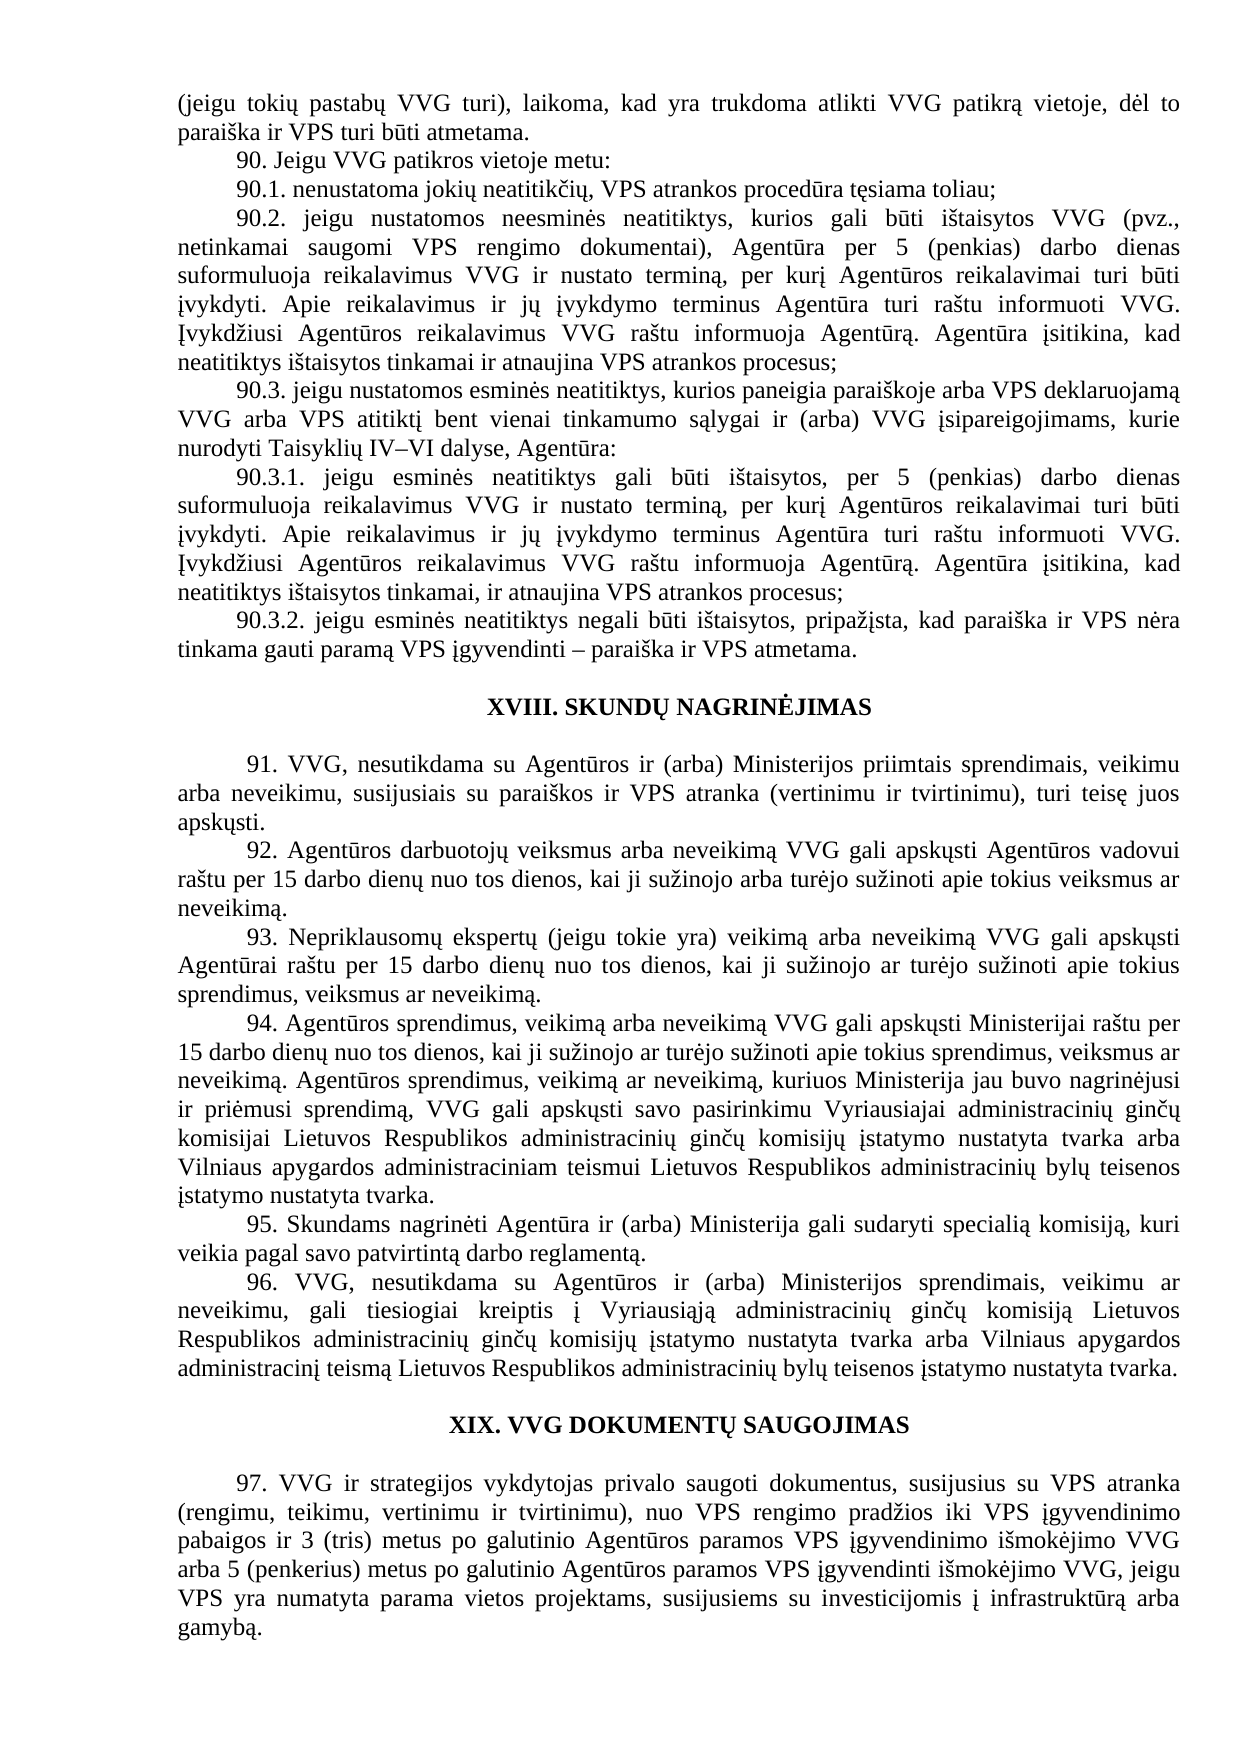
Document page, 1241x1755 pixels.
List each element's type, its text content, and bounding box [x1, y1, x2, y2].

text 90. Jeigu VVG patikros vietoje metu: [177, 145, 1181, 174]
text 94. Agentūros sprendimus, veikimą arba neveikimą VVG gali apskųsti Ministerijai raštu per 15 darbo dienų nuo tos dienos, kai ji sužinojo ar turėjo sužinoti apie tokius sprendimus, veiksmus ar neveikimą. Agentūros sprendimus, veikimą ar neveikimą, kuriuos Ministerija jau buvo nagrinėjusi ir priėmusi sprendimą, VVG gali apskųsti savo pasirinkimu Vyriausiajai administracinių ginčų komisijai Lietuvos Respublikos administracinių ginčų komisijų įstatymo nustatyta tvarka arba Vilniaus apygardos administraciniam teismui Lietuvos Respublikos administracinių bylų teisenos įstatymo nustatyta tvarka. [177, 1008, 1181, 1209]
text XIX. VVG DOKUMENTŲ SAUGOJIMAS [177, 1410, 1181, 1439]
text 96. VVG, nesutikdama su Agentūros ir (arba) Ministerijos sprendimais, veikimu ar neveikimu, gali tiesiogiai kreiptis į Vyriausiąją administracinių ginčų komisiją Lietuvos Respublikos administracinių ginčų komisijų įstatymo nustatyta tvarka arba Vilniaus apygardos administracinį teismą Lietuvos Respublikos administracinių bylų teisenos įstatymo nustatyta tvarka. [177, 1267, 1181, 1382]
text 97. VVG ir strategijos vykdytojas privalo saugoti dokumentus, susijusius su VPS atranka (rengimu, teikimu, vertinimu ir tvirtinimu), nuo VPS rengimo pradžios iki VPS įgyvendinimo pabaigos ir 3 (tris) metus po galutinio Agentūros paramos VPS įgyvendinimo išmokėjimo VVG arba 5 (penkerius) metus po galutinio Agentūros paramos VPS įgyvendinti išmokėjimo VVG, jeigu VPS yra numatyta parama vietos projektams, susijusiems su investicijomis į infrastruktūrą arba gamybą. [177, 1468, 1181, 1640]
text 95. Skundams nagrinėti Agentūra ir (arba) Ministerija gali sudaryti specialią komisiją, kuri veikia pagal savo patvirtintą darbo reglamentą. [177, 1209, 1181, 1267]
text 90.3. jeigu nustatomos esminės neatitiktys, kurios paneigia paraiškoje arba VPS deklaruojamą VVG arba VPS atitiktį bent vienai tinkamumo sąlygai ir (arba) VVG įsipareigojimams, kurie nurodyti Taisyklių IV–VI dalyse, Agentūra: [177, 375, 1181, 462]
text 92. Agentūros darbuotojų veiksmus arba neveikimą VVG gali apskųsti Agentūros vadovui raštu per 15 darbo dienų nuo tos dienos, kai ji sužinojo arba turėjo sužinoti apie tokius veiksmus ar neveikimą. [177, 835, 1181, 922]
text 90.3.2. jeigu esminės neatitiktys negali būti ištaisytos, pripažįsta, kad paraiška ir VPS nėra tinkama gauti paramą VPS įgyvendinti – paraiška ir VPS atmetama. [177, 605, 1181, 663]
text 90.3.1. jeigu esminės neatitiktys gali būti ištaisytos, per 5 (penkias) darbo dienas suformuluoja reikalavimus VVG ir nustato terminą, per kurį Agentūros reikalavimai turi būti įvykdyti. Apie reikalavimus ir jų įvykdymo terminus Agentūra turi raštu informuoti VVG. Įvykdžiusi Agentūros reikalavimus VVG raštu informuoja Agentūrą. Agentūra įsitikina, kad neatitiktys ištaisytos tinkamai, ir atnaujina VPS atrankos procesus; [177, 462, 1181, 605]
text 90.2. jeigu nustatomos neesminės neatitiktys, kurios gali būti ištaisytos VVG (pvz., netinkamai saugomi VPS rengimo dokumentai), Agentūra per 5 (penkias) darbo dienas suformuluoja reikalavimus VVG ir nustato terminą, per kurį Agentūros reikalavimai turi būti įvykdyti. Apie reikalavimus ir jų įvykdymo terminus Agentūra turi raštu informuoti VVG. Įvykdžiusi Agentūros reikalavimus VVG raštu informuoja Agentūrą. Agentūra įsitikina, kad neatitiktys ištaisytos tinkamai ir atnaujina VPS atrankos procesus; [177, 203, 1181, 375]
text (jeigu tokių pastabų VVG turi), laikoma, kad yra trukdoma atlikti VVG patikrą vietoje, dėl to paraiška ir VPS turi būti atmetama. [177, 88, 1181, 145]
text 93. Nepriklausomų ekspertų (jeigu tokie yra) veikimą arba neveikimą VVG gali apskųsti Agentūrai raštu per 15 darbo dienų nuo tos dienos, kai ji sužinojo ar turėjo sužinoti apie tokius sprendimus, veiksmus ar neveikimą. [177, 922, 1181, 1008]
text 90.1. nenustatoma jokių neatitikčių, VPS atrankos procedūra tęsiama toliau; [177, 174, 1181, 203]
text XVIII. SKUNDŲ NAGRINĖJIMAS [177, 692, 1181, 720]
text 91. VVG, nesutikdama su Agentūros ir (arba) Ministerijos priimtais sprendimais, veikimu arba neveikimu, susijusiais su paraiškos ir VPS atranka (vertinimu ir tvirtinimu), turi teisę juos apskųsti. [177, 749, 1181, 835]
